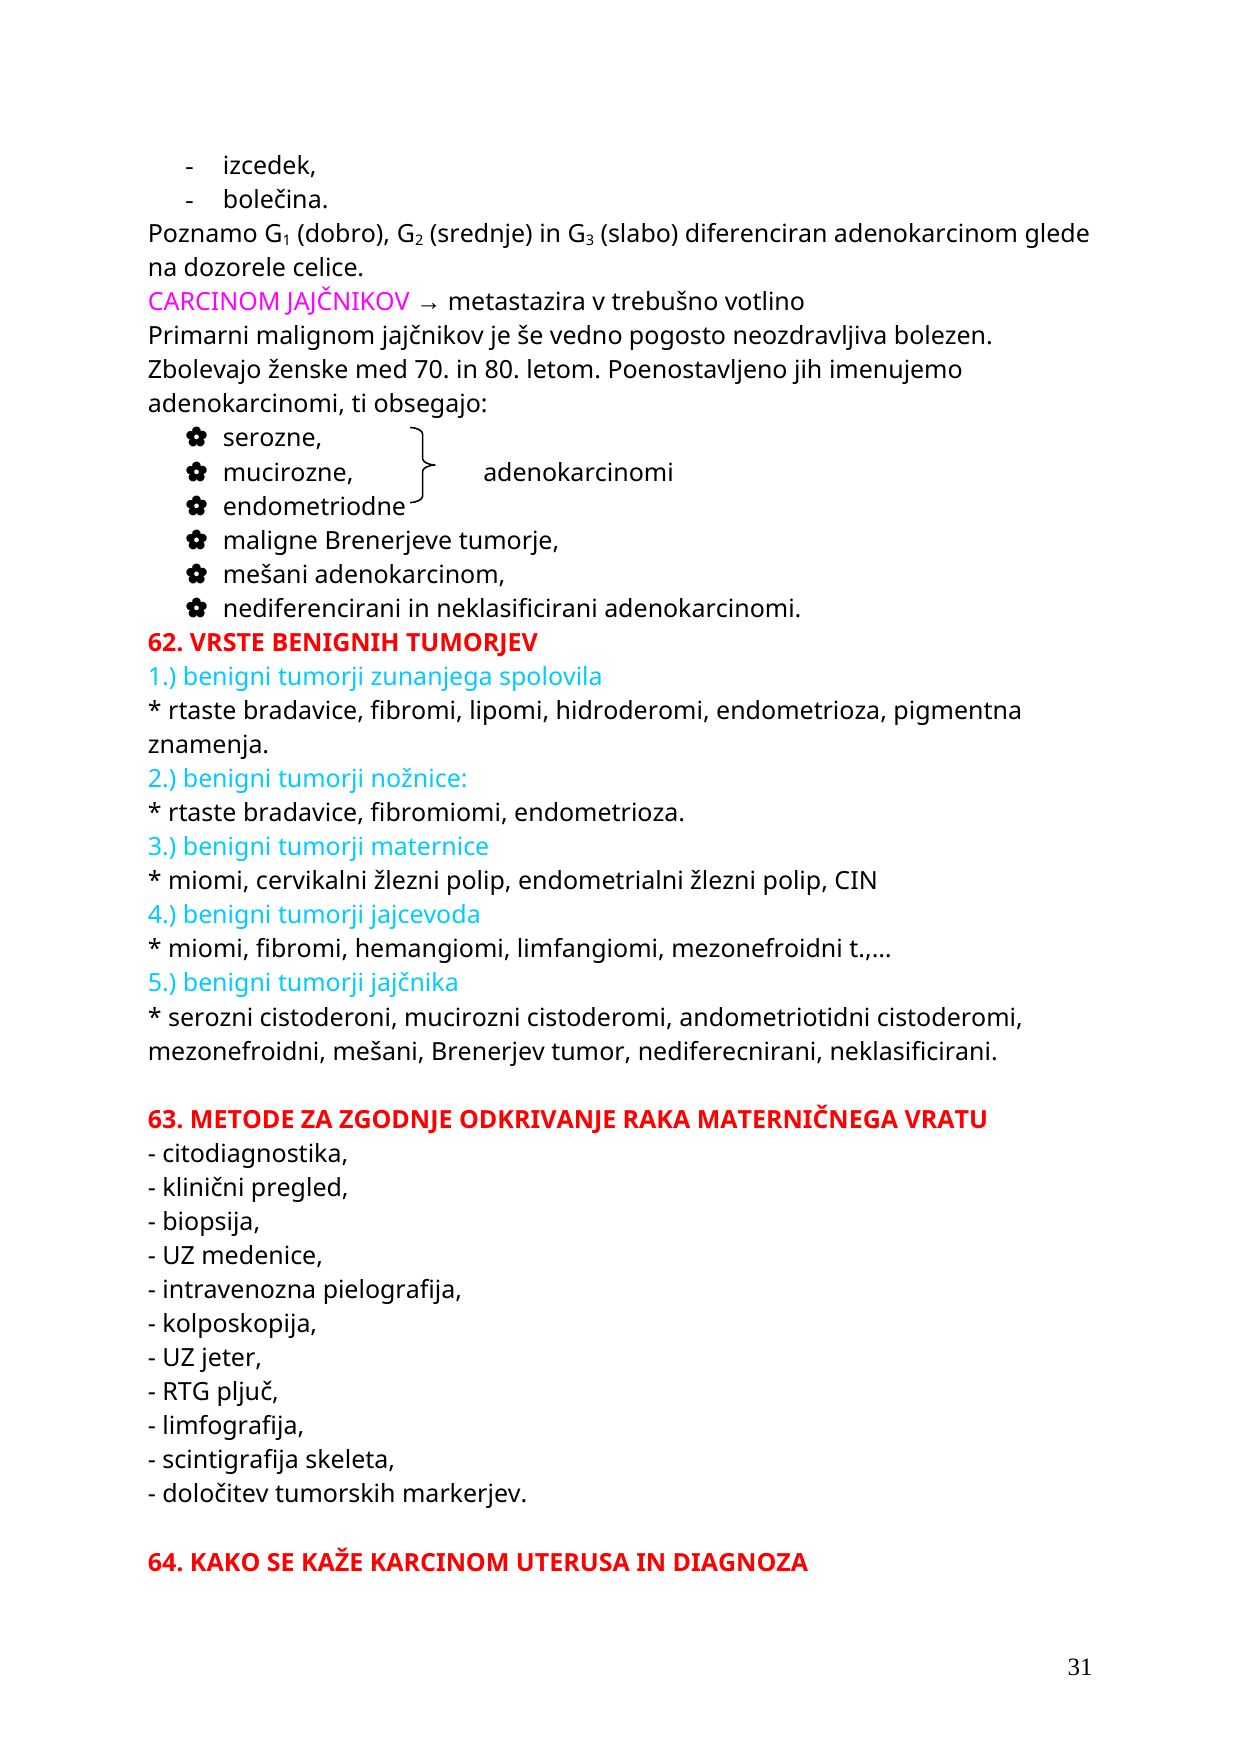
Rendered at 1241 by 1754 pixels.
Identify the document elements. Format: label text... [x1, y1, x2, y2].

text Poznamo G1 (dobro), G2 (srednje) in G3 (slabo) diferenciran adenokarcinom glede na dozorele celice. [148, 216, 1093, 284]
text CARCINOM JAJČNIKOV → metastazira v trebušno votlino [148, 284, 1093, 318]
text Primarni malignom jajčnikov je še vedno pogosto neozdravljiva bolezen. Zbolevajo ženske med 70. in 80. letom. Poenostavljeno jih imenujemo adenokarcinomi, ti obsegajo: [148, 318, 1093, 420]
text * miomi, cervikalni žlezni polip, endometrialni žlezni polip, CIN [148, 863, 1093, 897]
text 62. VRSTE BENIGNIH TUMORJEV [148, 624, 1093, 658]
text - kolposkopija, [148, 1306, 1093, 1340]
list bolečina. [185, 182, 1093, 216]
text 2.) benigni tumorji nožnice: [148, 761, 1093, 795]
list maligne Brenerjeve tumorje, [185, 522, 1093, 556]
text 1.) benigni tumorji zunanjega spolovila [148, 658, 1093, 693]
list mucirozne, adenokarcinomi [185, 454, 426, 488]
text 64. KAKO SE KAŽE KARCINOM UTERUSA IN DIAGNOZA [148, 1544, 1093, 1578]
text 5.) benigni tumorji jajčnika [148, 965, 1093, 999]
list mucirozne, adenokarcinomi [424, 454, 1093, 488]
list nediferencirani in neklasificirani adenokarcinomi. [185, 590, 1093, 624]
text 3.) benigni tumorji maternice [148, 829, 1093, 863]
list mešani adenokarcinom, [185, 556, 1093, 590]
text - UZ medenice, [148, 1238, 1093, 1272]
text - določitev tumorskih markerjev. [148, 1476, 1093, 1510]
text - biopsija, [148, 1203, 1093, 1238]
text * rtaste bradavice, fibromi, lipomi, hidroderomi, endometrioza, pigmentna znamenja. [148, 693, 1093, 761]
text - UZ jeter, [148, 1340, 1093, 1374]
text * miomi, fibromi, hemangiomi, limfangiomi, mezonefroidni t.,… [148, 931, 1093, 965]
text - scintigrafija skeleta, [148, 1442, 1093, 1476]
text * serozni cistoderoni, mucirozni cistoderomi, andometriotidni cistoderomi, mezonefroidni, mešani, Brenerjev tumor, nediferecnirani, neklasificirani. [148, 999, 1093, 1067]
text - klinični pregled, [148, 1169, 1093, 1203]
text - intravenozna pielografija, [148, 1272, 1093, 1306]
text - RTG pljuč, [148, 1374, 1093, 1408]
text - citodiagnostika, [148, 1135, 1093, 1169]
text - limfografija, [148, 1408, 1093, 1442]
list endometriodne [185, 488, 1093, 522]
text 4.) benigni tumorji jajcevoda [148, 897, 1093, 931]
text 63. METODE ZA ZGODNJE ODKRIVANJE RAKA MATERNIČNEGA VRATU [148, 1101, 1093, 1135]
list izcedek, [185, 148, 1093, 182]
list serozne, [185, 420, 1093, 454]
text * rtaste bradavice, fibromiomi, endometrioza. [148, 795, 1093, 829]
